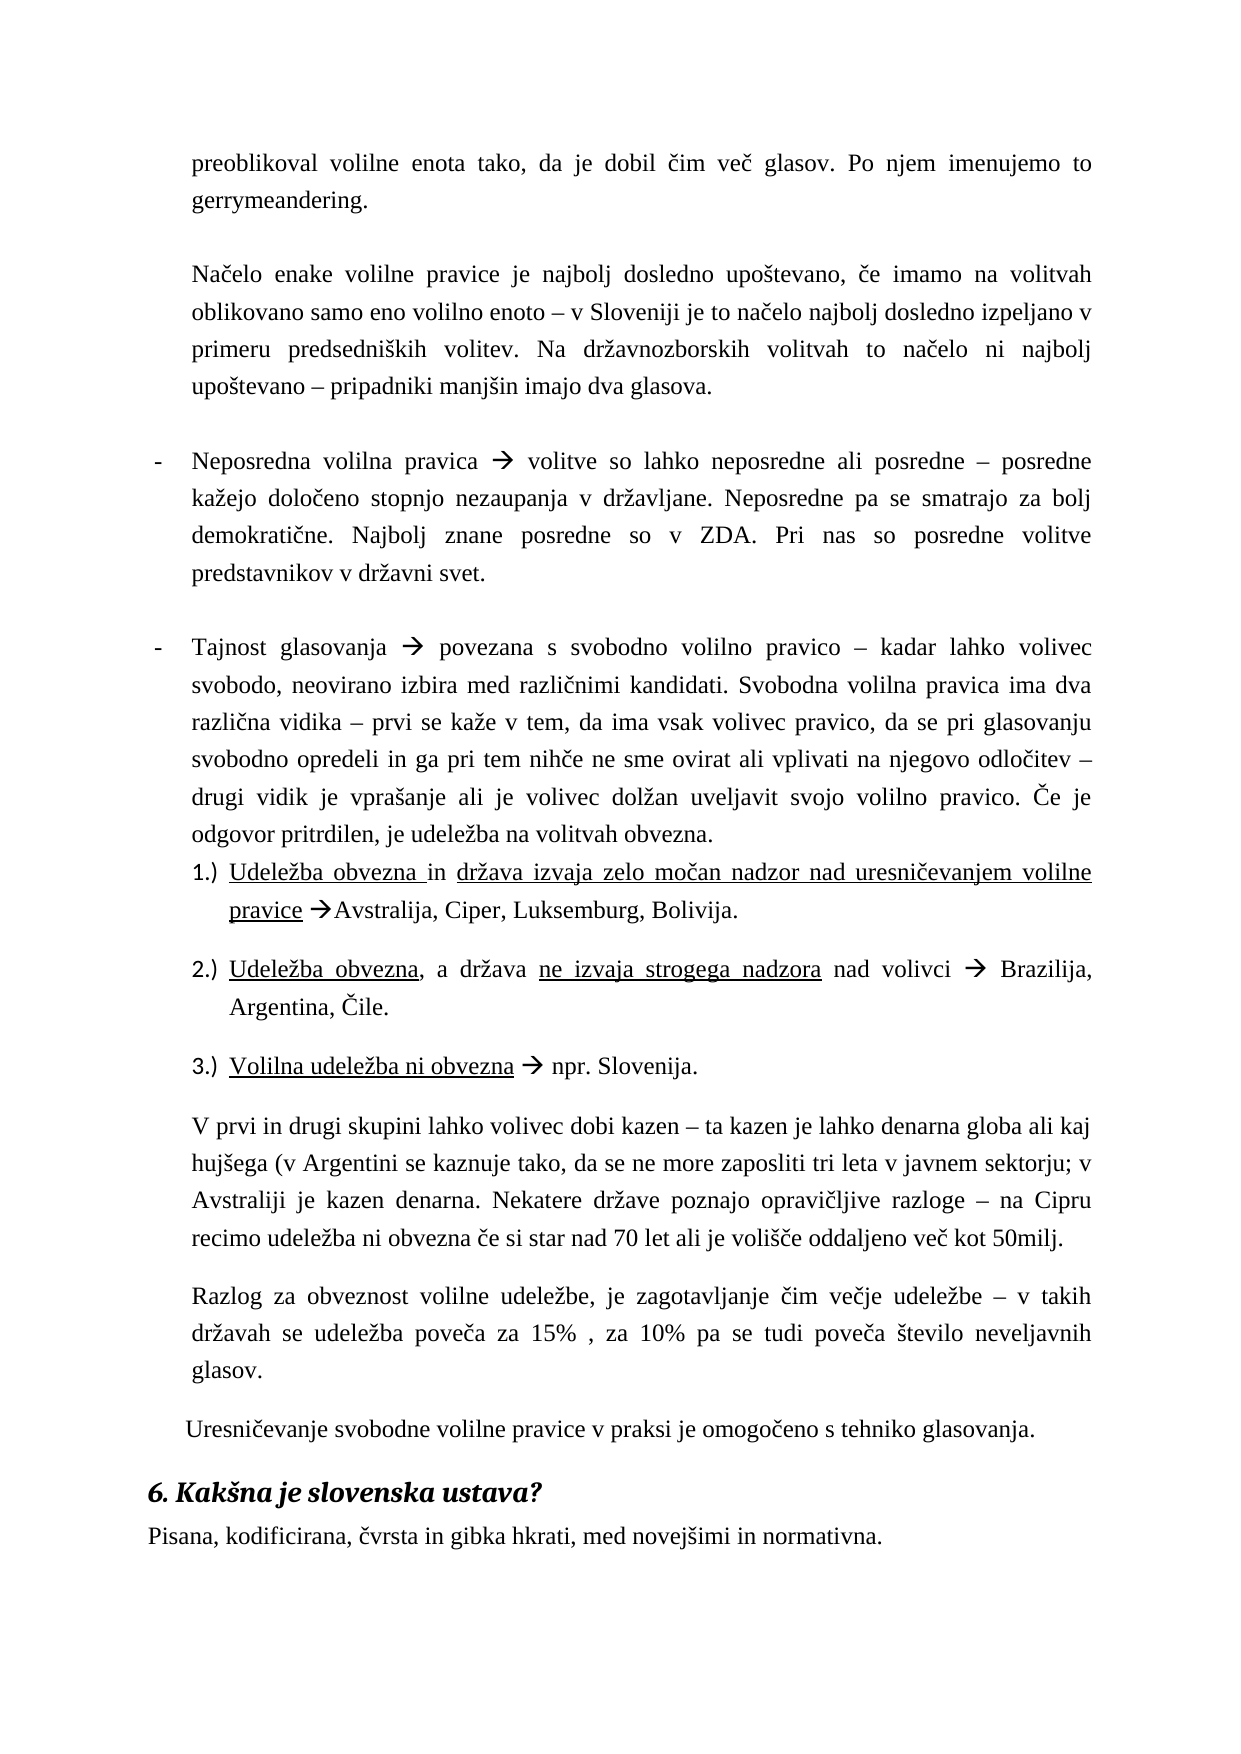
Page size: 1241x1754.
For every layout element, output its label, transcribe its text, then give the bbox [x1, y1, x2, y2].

list Udeležba obvezna in država izvaja zelo močan nadzor nad uresničevanjem volilne pravice Avstralija, Ciper, Luksemburg, Bolivija. [191, 856, 1093, 924]
list Neposredna volilna pravica  volitve so lahko neposredne ali posredne – posredne kažejo določeno stopnjo nezaupanja v državljane. Neposredne pa se smatrajo za bolj demokratične. Najbolj znane posredne so v ZDA. Pri nas so posredne volitve predstavnikov v državni svet. [154, 446, 1093, 587]
list Udeležba obvezna, a država ne izvaja strogega nadzora nad volivci  Brazilija, Argentina, Čile. [191, 953, 1093, 1021]
text V prvi in drugi skupini lahko volivec dobi kazen – ta kazen je lahko denarna globa ali kaj hujšega (v Argentini se kaznuje tako, da se ne more zaposliti tri leta v javnem sektorju; v Avstraliji je kazen denarna. Nekatere države poznajo opravičljive razloge – na Cipru recimo udeležba ni obvezna če si star nad 70 let ali je volišče oddaljeno več kot 50milj. [191, 1111, 1093, 1252]
text Pisana, kodificirana, čvrsta in gibka hkrati, med novejšimi in normativna. [148, 1521, 1093, 1549]
text preoblikoval volilne enota tako, da je dobil čim več glasov. Po njem imenujemo to gerrymeandering. [191, 148, 1093, 214]
text Uresničevanje svobodne volilne pravice v praksi je omogočeno s tehniko glasovanja. [148, 1414, 1093, 1442]
list Tajnost glasovanja  povezana s svobodno volilno pravico – kadar lahko volivec svobodo, neovirano izbira med različnimi kandidati. Svobodna volilna pravica ima dva različna vidika – prvi se kaže v tem, da ima vsak volivec pravico, da se pri glasovanju svobodno opredeli in ga pri tem nihče ne sme ovirat ali vplivati na njegovo odločitev – drugi vidik je vprašanje ali je volivec dolžan uveljavit svojo volilno pravico. Če je odgovor pritrdilen, je udeležba na volitvah obvezna. [154, 632, 1093, 848]
text Razlog za obveznost volilne udeležbe, je zagotavljanje čim večje udeležbe – v takih državah se udeležba poveča za 15% , za 10% pa se tudi poveča število neveljavnih glasov. [191, 1281, 1093, 1384]
text Načelo enake volilne pravice je najbolj dosledno upoštevano, če imamo na volitvah oblikovano samo eno volilno enoto – v Sloveniji je to načelo najbolj dosledno izpeljano v primeru predsedniških volitev. Na državnozborskih volitvah to načelo ni najbolj upoštevano – pripadniki manjšin imajo dva glasova. [191, 259, 1093, 400]
subtitle 6. Kakšna je slovenska ustava? [148, 1476, 1093, 1509]
list Volilna udeležba ni obvezna  npr. Slovenija. [191, 1051, 1093, 1081]
